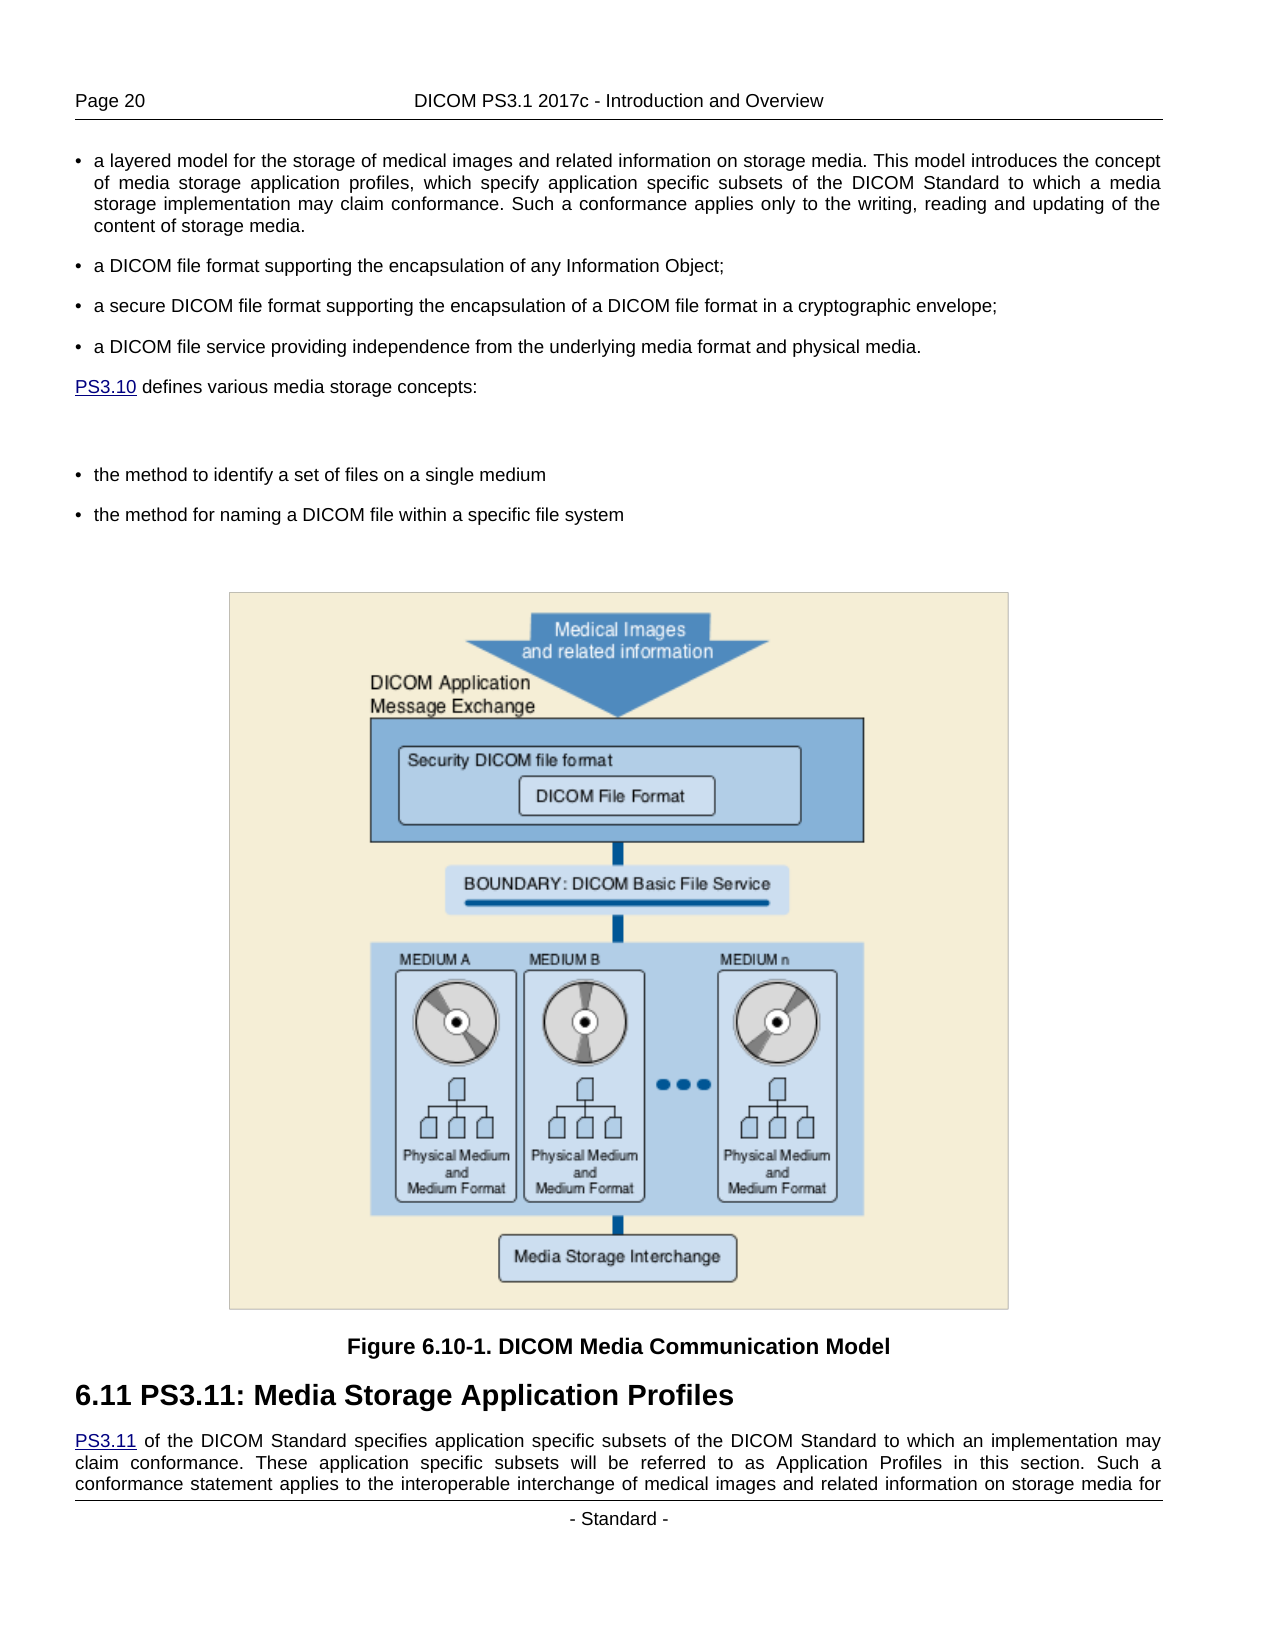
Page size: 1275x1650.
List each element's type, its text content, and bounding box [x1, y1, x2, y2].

list a DICOM file format supporting the encapsulation of any Information Object; [75, 255, 1162, 277]
text PS3.11 of the DICOM Standard specifies application specific subsets of the DICOM Standard to which an implementation may claim conformance. These application specific subsets will be referred to as Application Profiles in this section. Such a conformance statement applies to the interoperable interchange of medical images and related information on storage media for [75, 1430, 1162, 1495]
text PS3.10 defines various media storage concepts: [75, 376, 1162, 397]
list a secure DICOM file format supporting the encapsulation of a DICOM file format in a cryptographic envelope; [75, 295, 1162, 317]
list the method to identify a set of files on a single medium [75, 464, 1162, 485]
list a layered model for the storage of medical images and related information on storage media. This model introduces the concept of media storage application profiles, which specify application specific subsets of the DICOM Standard to which a media storage implementation may claim conformance. Such a conformance applies only to the writing, reading and updating of the content of storage media. [75, 150, 1162, 236]
list the method for naming a DICOM file within a specific file system [75, 504, 1162, 526]
text 6.11 PS3.11: Media Storage Application Profiles [75, 1378, 1162, 1411]
picture [228, 591, 1010, 1311]
list a DICOM file service providing independence from the underlying media format and physical media. [75, 336, 1162, 357]
text Figure 6.10-1. DICOM Media Communication Model [75, 1333, 1162, 1359]
